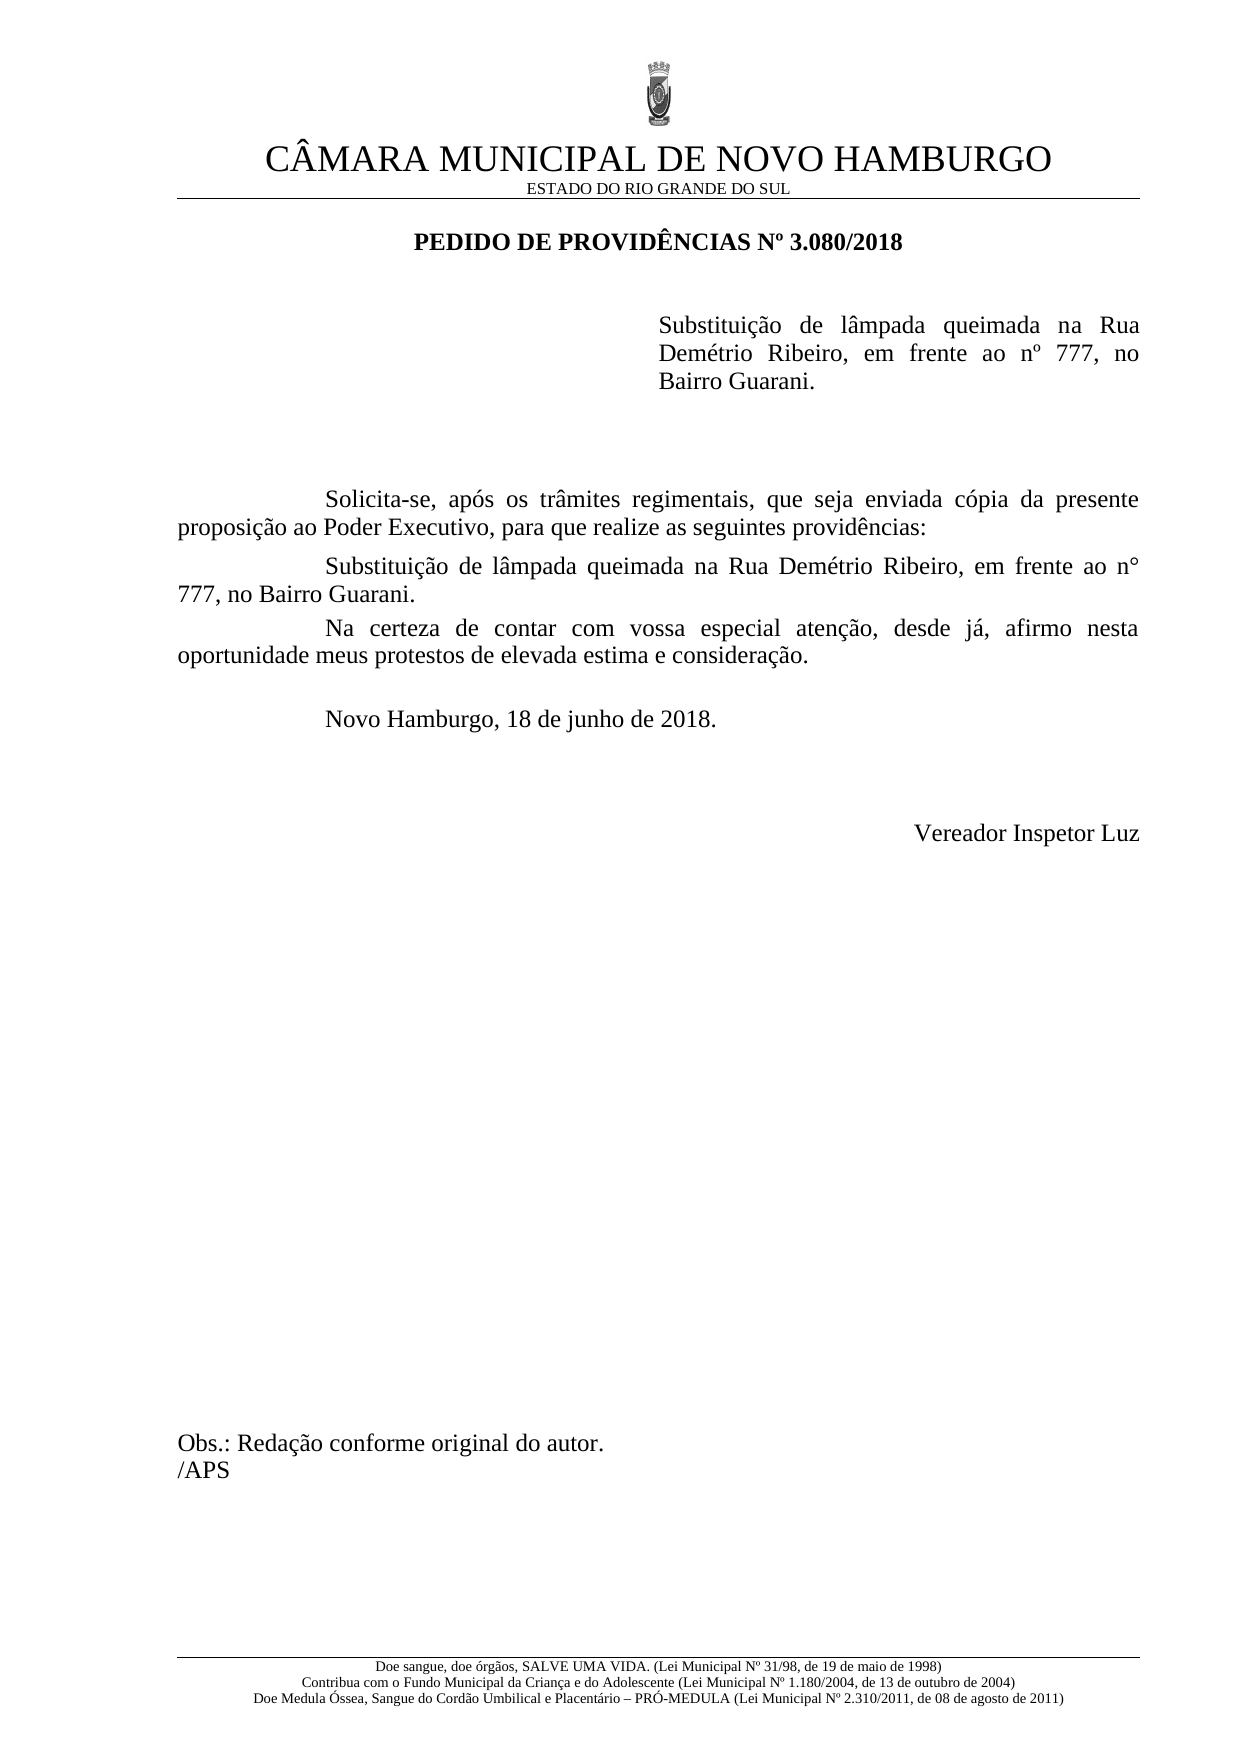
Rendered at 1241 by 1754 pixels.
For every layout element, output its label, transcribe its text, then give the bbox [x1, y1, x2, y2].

text Substituição de lâmpada queimada na Rua Demétrio Ribeiro, em frente ao nº 777, no Bairro Guarani. [658, 311, 1140, 394]
text PEDIDO DE PROVIDÊNCIAS Nº 3.080/2018 [177, 228, 1140, 256]
text Vereador Inspetor Luz [177, 819, 1140, 847]
text Solicita-se, após os trâmites regimentais, que seja enviada cópia da presente proposição ao Poder Executivo, para que realize as seguintes providências: [177, 485, 1140, 541]
text /APS [177, 1456, 1140, 1484]
text Substituição de lâmpada queimada na Rua Demétrio Ribeiro, em frente ao n° 777, no Bairro Guarani. [177, 552, 1140, 608]
text Na certeza de contar com vossa especial atenção, desde já, afirmo nesta oportunidade meus protestos de elevada estima e consideração. [177, 614, 1140, 669]
text Novo Hamburgo, 18 de junho de 2018. [177, 705, 1140, 732]
text Obs.: Redação conforme original do autor. [177, 1429, 1140, 1456]
